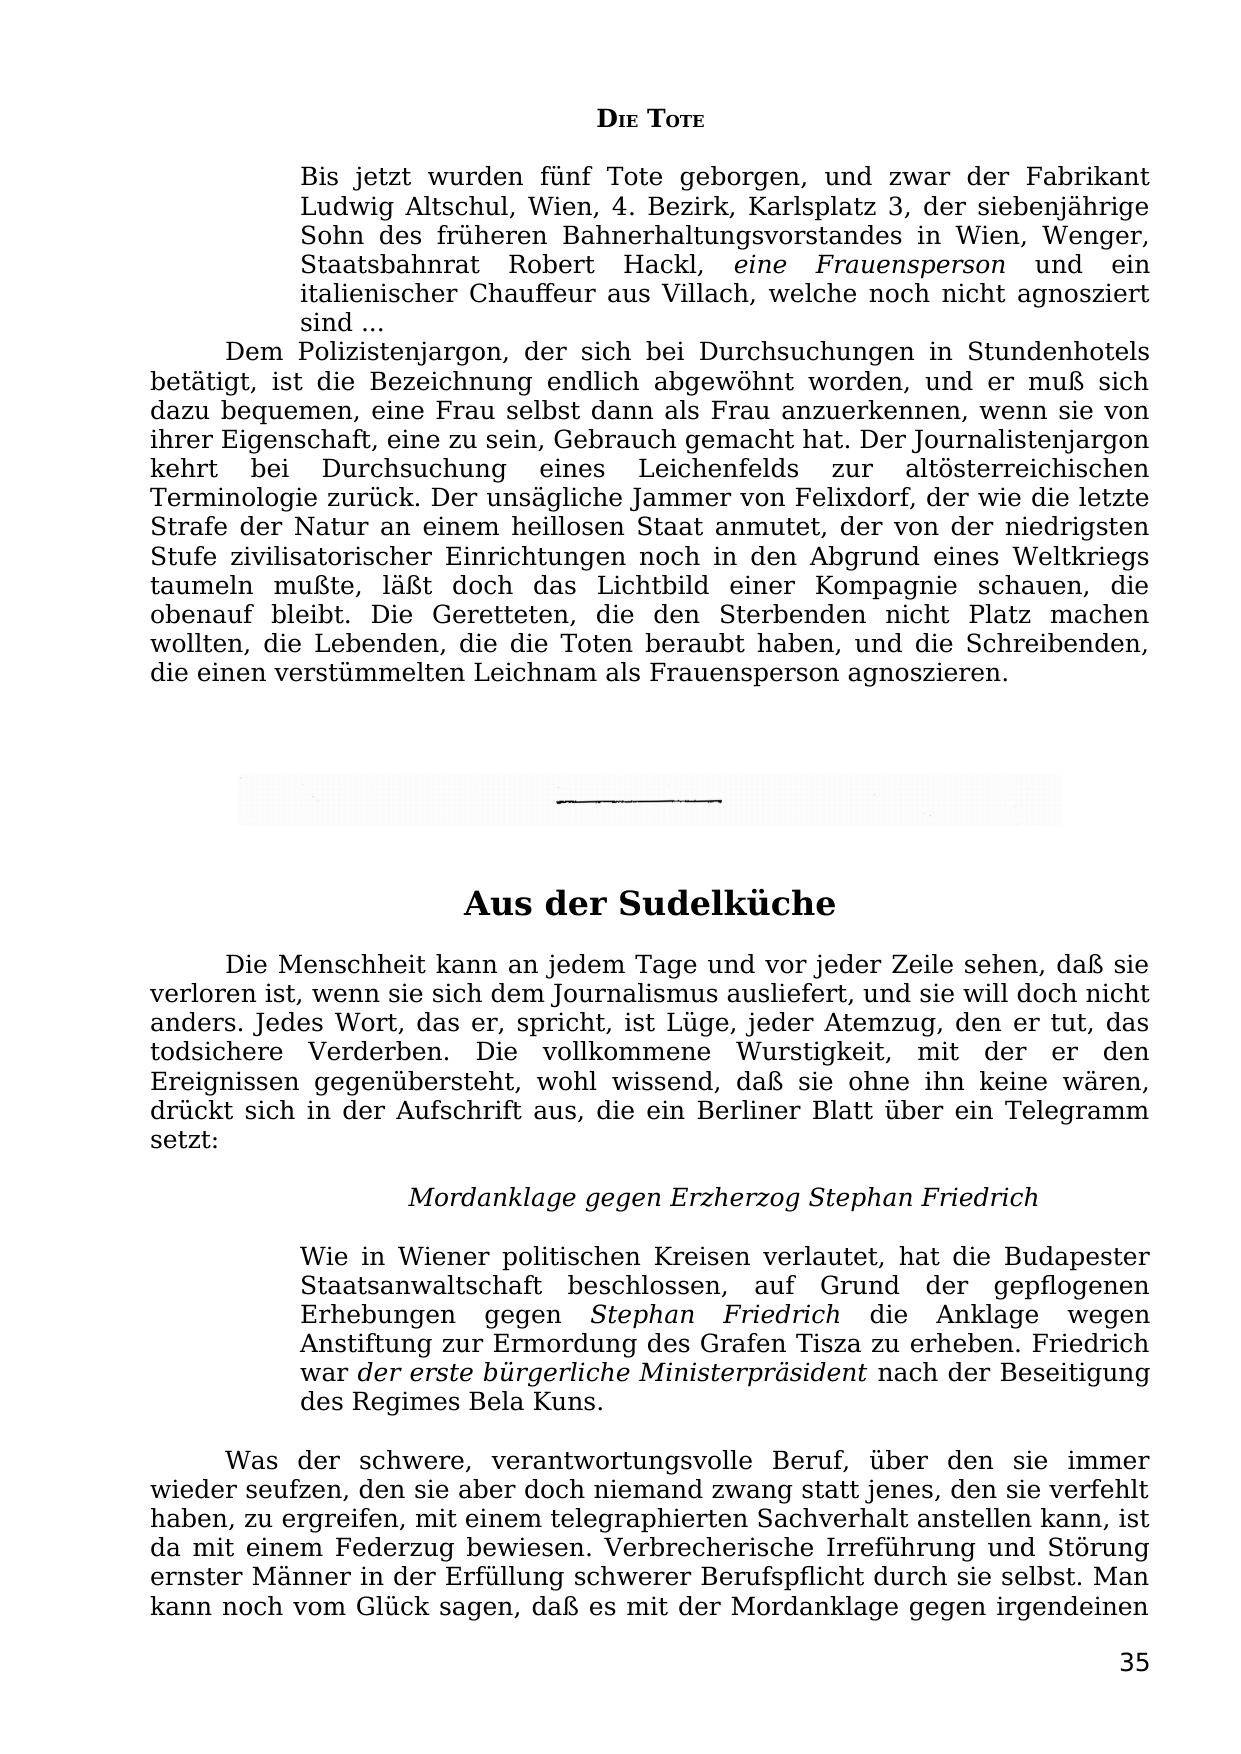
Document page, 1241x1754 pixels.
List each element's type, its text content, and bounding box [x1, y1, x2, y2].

text Aus der Sudelküche [150, 864, 1151, 923]
text Bis jetzt wurden fünf Tote geborgen, und zwar der Fabrikant Ludwig Altschul, Wien, 4. Bezirk, Karlsplatz 3, der siebenjährige Sohn des früheren Bahnerhaltungsvorstandes in Wien, Wenger, Staatsbahnrat Robert Hackl, eine Frauensperson und ein italienischer Chauffeur aus Villach, welche noch nicht agnosziert sind ... [300, 162, 1151, 337]
text Die Tote [150, 75, 1151, 133]
picture [237, 775, 1063, 826]
text Mordanklage gegen Erzherzog Stephan Friedrich [300, 1183, 1151, 1212]
text Wie in Wiener politischen Kreisen verlautet, hat die Budapester Staatsanwaltschaft beschlossen, auf Grund der gepflogenen Erhebungen gegen Stephan Friedrich die Anklage wegen Anstiftung zur Ermordung des Grafen Tisza zu erheben. Friedrich war der erste bürgerliche Ministerpräsident nach der Beseitigung des Regimes Bela Kuns. [300, 1242, 1151, 1417]
text Die Menschheit kann an jedem Tage und vor jeder Zeile sehen, daß sie verloren ist, wenn sie sich dem Journalismus ausliefert, und sie will doch nicht anders. Jedes Wort, das er, spricht, ist Lüge, jeder Atemzug, den er tut, das todsichere Verderben. Die vollkommene Wurstigkeit, mit der er den Ereignissen gegenübersteht, wohl wissend, daß sie ohne ihn keine wären, drückt sich in der Aufschrift aus, die ein Berliner Blatt über ein Telegramm setzt: [150, 923, 1151, 1154]
text Dem Polizistenjargon, der sich bei Durchsuchungen in Stundenhotels betätigt, ist die Bezeichnung endlich abgewöhnt worden, und er muß sich dazu bequemen, eine Frau selbst dann als Frau anzuerkennen, wenn sie von ihrer Eigenschaft, eine zu sein, Gebrauch gemacht hat. Der Journalistenjargon kehrt bei Durchsuchung eines Leichenfelds zur altösterreichischen Terminologie zurück. Der unsägliche Jammer von Felixdorf, der wie die letzte Strafe der Natur an einem heillosen Staat anmutet, der von der niedrigsten Stufe zivilisatorischer Einrichtungen noch in den Abgrund eines Weltkriegs taumeln mußte, läßt doch das Lichtbild einer Kompagnie schauen, die obenauf bleibt. Die Geretteten, die den Sterbenden nicht Platz machen wollten, die Lebenden, die die Toten beraubt haben, und die Schreibenden, die einen verstümmelten Leichnam als Frauensperson agnoszieren. [150, 337, 1151, 687]
text Was der schwere, verantwortungsvolle Beruf, über den sie immer wieder seufzen, den sie aber doch niemand zwang statt jenes, den sie verfehlt haben, zu ergreifen, mit einem telegraphierten Sachverhalt anstellen kann, ist da mit einem Federzug bewiesen. Verbrecherische Irreführung und Störung ernster Männer in der Erfüllung schwerer Berufspflicht durch sie selbst. Man kann noch vom Glück sagen, daß es mit der Mordanklage gegen irgendeinen [150, 1446, 1151, 1621]
